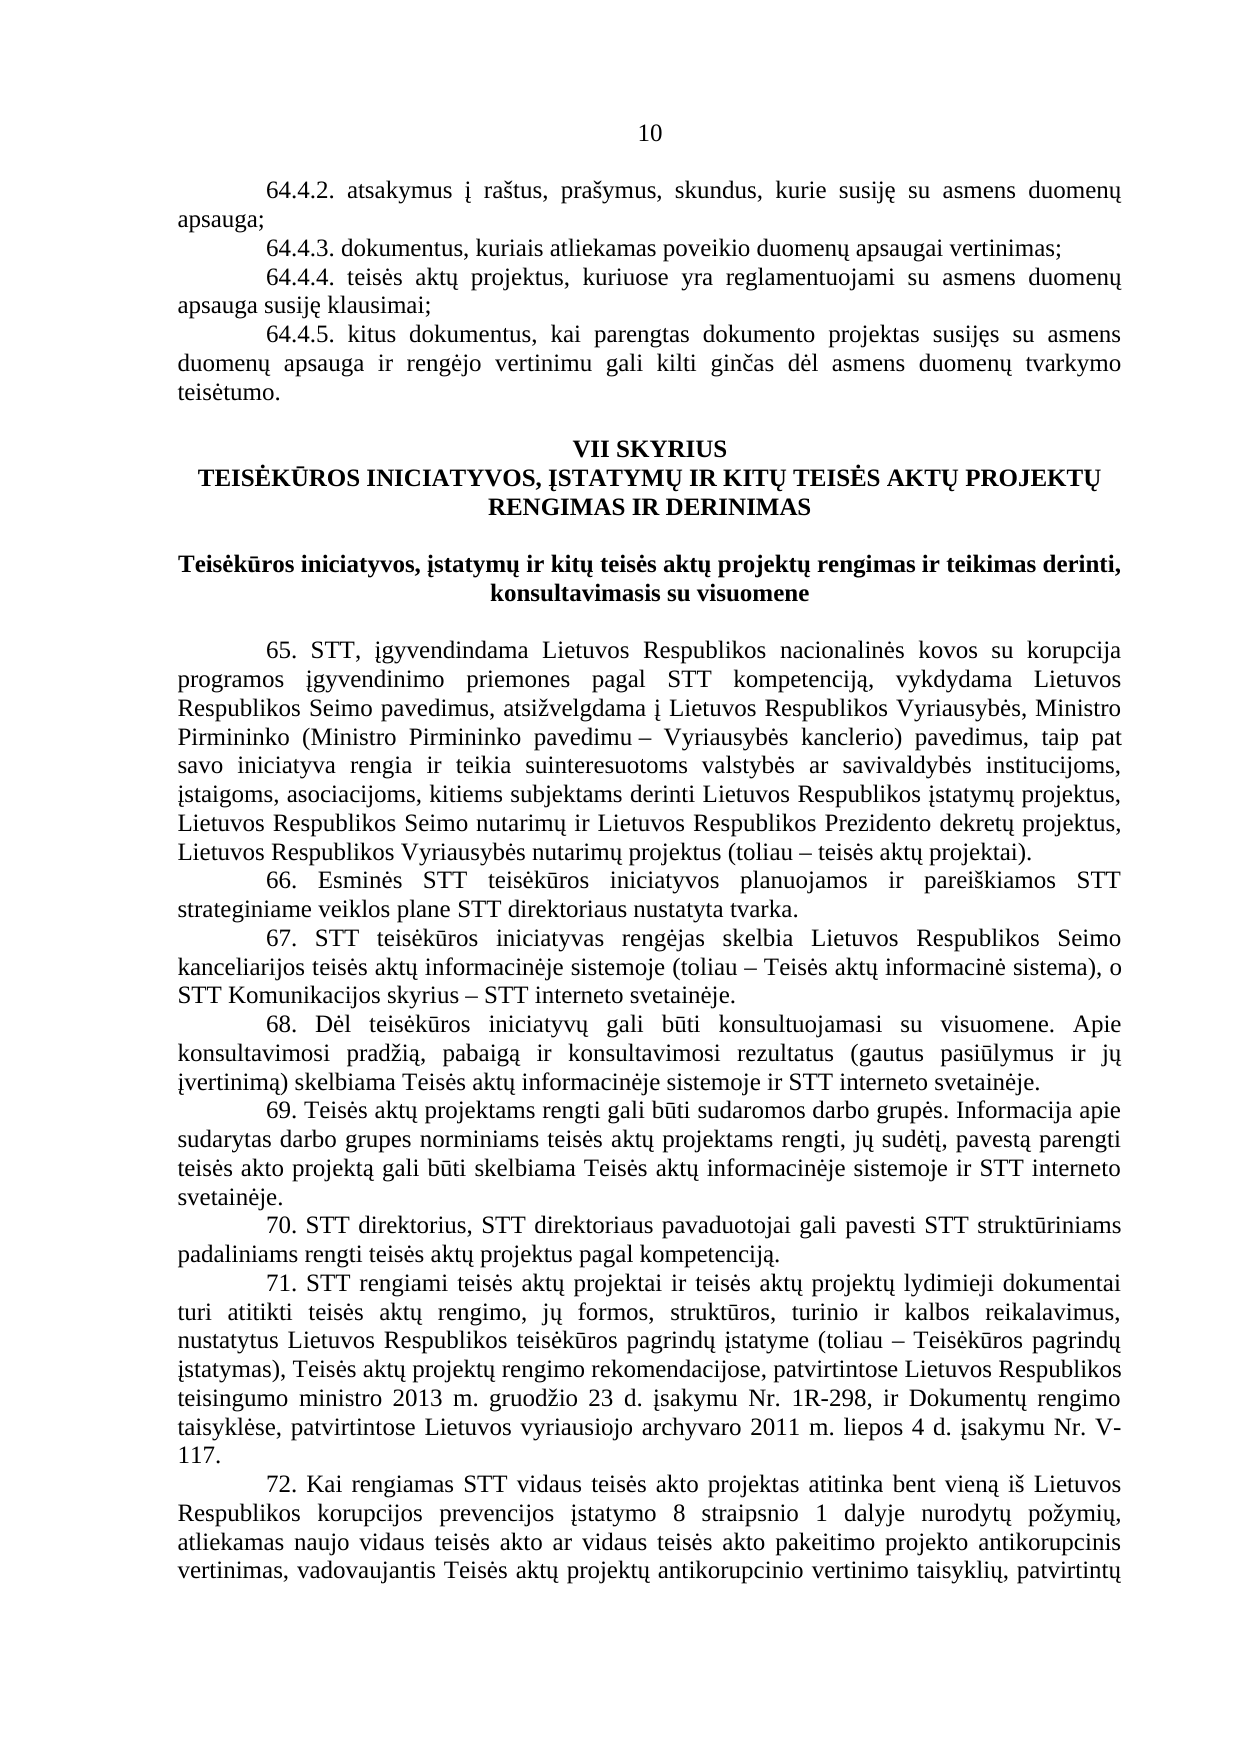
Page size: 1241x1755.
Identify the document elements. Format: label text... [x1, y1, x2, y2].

text 64.4.2. atsakymus į raštus, prašymus, skundus, kurie susiję su asmens duomenų apsauga; [177, 176, 1122, 233]
text 66. Esminės STT teisėkūros iniciatyvos planuojamos ir pareiškiamos STT strateginiame veiklos plane STT direktoriaus nustatyta tvarka. [177, 866, 1122, 923]
text TEISĖKŪROS INICIATYVOS, ĮSTATYMŲ IR KITŲ TEISĖS AKTŲ PROJEKTŲ RENGIMAS IR DERINIMAS [177, 463, 1122, 521]
text 64.4.5. kitus dokumentus, kai parengtas dokumento projektas susijęs su asmens duomenų apsauga ir rengėjo vertinimu gali kilti ginčas dėl asmens duomenų tvarkymo teisėtumo. [177, 319, 1122, 406]
text 69. Teisės aktų projektams rengti gali būti sudaromos darbo grupės. Informacija apie sudarytas darbo grupes norminiams teisės aktų projektams rengti, jų sudėtį, pavestą parengti teisės akto projektą gali būti skelbiama Teisės aktų informacinėje sistemoje ir STT interneto svetainėje. [177, 1096, 1122, 1211]
text 71. STT rengiami teisės aktų projektai ir teisės aktų projektų lydimieji dokumentai turi atitikti teisės aktų rengimo, jų formos, struktūros, turinio ir kalbos reikalavimus, nustatytus Lietuvos Respublikos teisėkūros pagrindų įstatyme (toliau – Teisėkūros pagrindų įstatymas), Teisės aktų projektų rengimo rekomendacijose, patvirtintose Lietuvos Respublikos teisingumo ministro 2013 m. gruodžio 23 d. įsakymu Nr. 1R-298, ir Dokumentų rengimo taisyklėse, patvirtintose Lietuvos vyriausiojo archyvaro 2011 m. liepos 4 d. įsakymu Nr. V-117. [177, 1268, 1122, 1469]
text 68. Dėl teisėkūros iniciatyvų gali būti konsultuojamasi su visuomene. Apie konsultavimosi pradžią, pabaigą ir konsultavimosi rezultatus (gautus pasiūlymus ir jų įvertinimą) skelbiama Teisės aktų informacinėje sistemoje ir STT interneto svetainėje. [177, 1009, 1122, 1096]
text 67. STT teisėkūros iniciatyvas rengėjas skelbia Lietuvos Respublikos Seimo kanceliarijos teisės aktų informacinėje sistemoje (toliau – Teisės aktų informacinė sistema), o STT Komunikacijos skyrius – STT interneto svetainėje. [177, 923, 1122, 1009]
text 72. Kai rengiamas STT vidaus teisės akto projektas atitinka bent vieną iš Lietuvos Respublikos korupcijos prevencijos įstatymo 8 straipsnio 1 dalyje nurodytų požymių, atliekamas naujo vidaus teisės akto ar vidaus teisės akto pakeitimo projekto antikorupcinis vertinimas, vadovaujantis Teisės aktų projektų antikorupcinio vertinimo taisyklių, patvirtintų [177, 1469, 1122, 1584]
text 64.4.3. dokumentus, kuriais atliekamas poveikio duomenų apsaugai vertinimas; [177, 233, 1122, 262]
text 65. STT, įgyvendindama Lietuvos Respublikos nacionalinės kovos su korupcija programos įgyvendinimo priemones pagal STT kompetenciją, vykdydama Lietuvos Respublikos Seimo pavedimus, atsižvelgdama į Lietuvos Respublikos Vyriausybės, Ministro Pirmininko (Ministro Pirmininko pavedimu – Vyriausybės kanclerio) pavedimus, taip pat savo iniciatyva rengia ir teikia suinteresuotoms valstybės ar savivaldybės institucijoms, įstaigoms, asociacijoms, kitiems subjektams derinti Lietuvos Respublikos įstatymų projektus, Lietuvos Respublikos Seimo nutarimų ir Lietuvos Respublikos Prezidento dekretų projektus, Lietuvos Respublikos Vyriausybės nutarimų projektus (toliau – teisės aktų projektai). [177, 636, 1122, 866]
text VII SKYRIUS [177, 434, 1122, 463]
text 64.4.4. teisės aktų projektus, kuriuose yra reglamentuojami su asmens duomenų apsauga susiję klausimai; [177, 262, 1122, 319]
text 70. STT direktorius, STT direktoriaus pavaduotojai gali pavesti STT struktūriniams padaliniams rengti teisės aktų projektus pagal kompetenciją. [177, 1211, 1122, 1268]
text Teisėkūros iniciatyvos, įstatymų ir kitų teisės aktų projektų rengimas ir teikimas derinti, konsultavimasis su visuomene [177, 549, 1122, 607]
